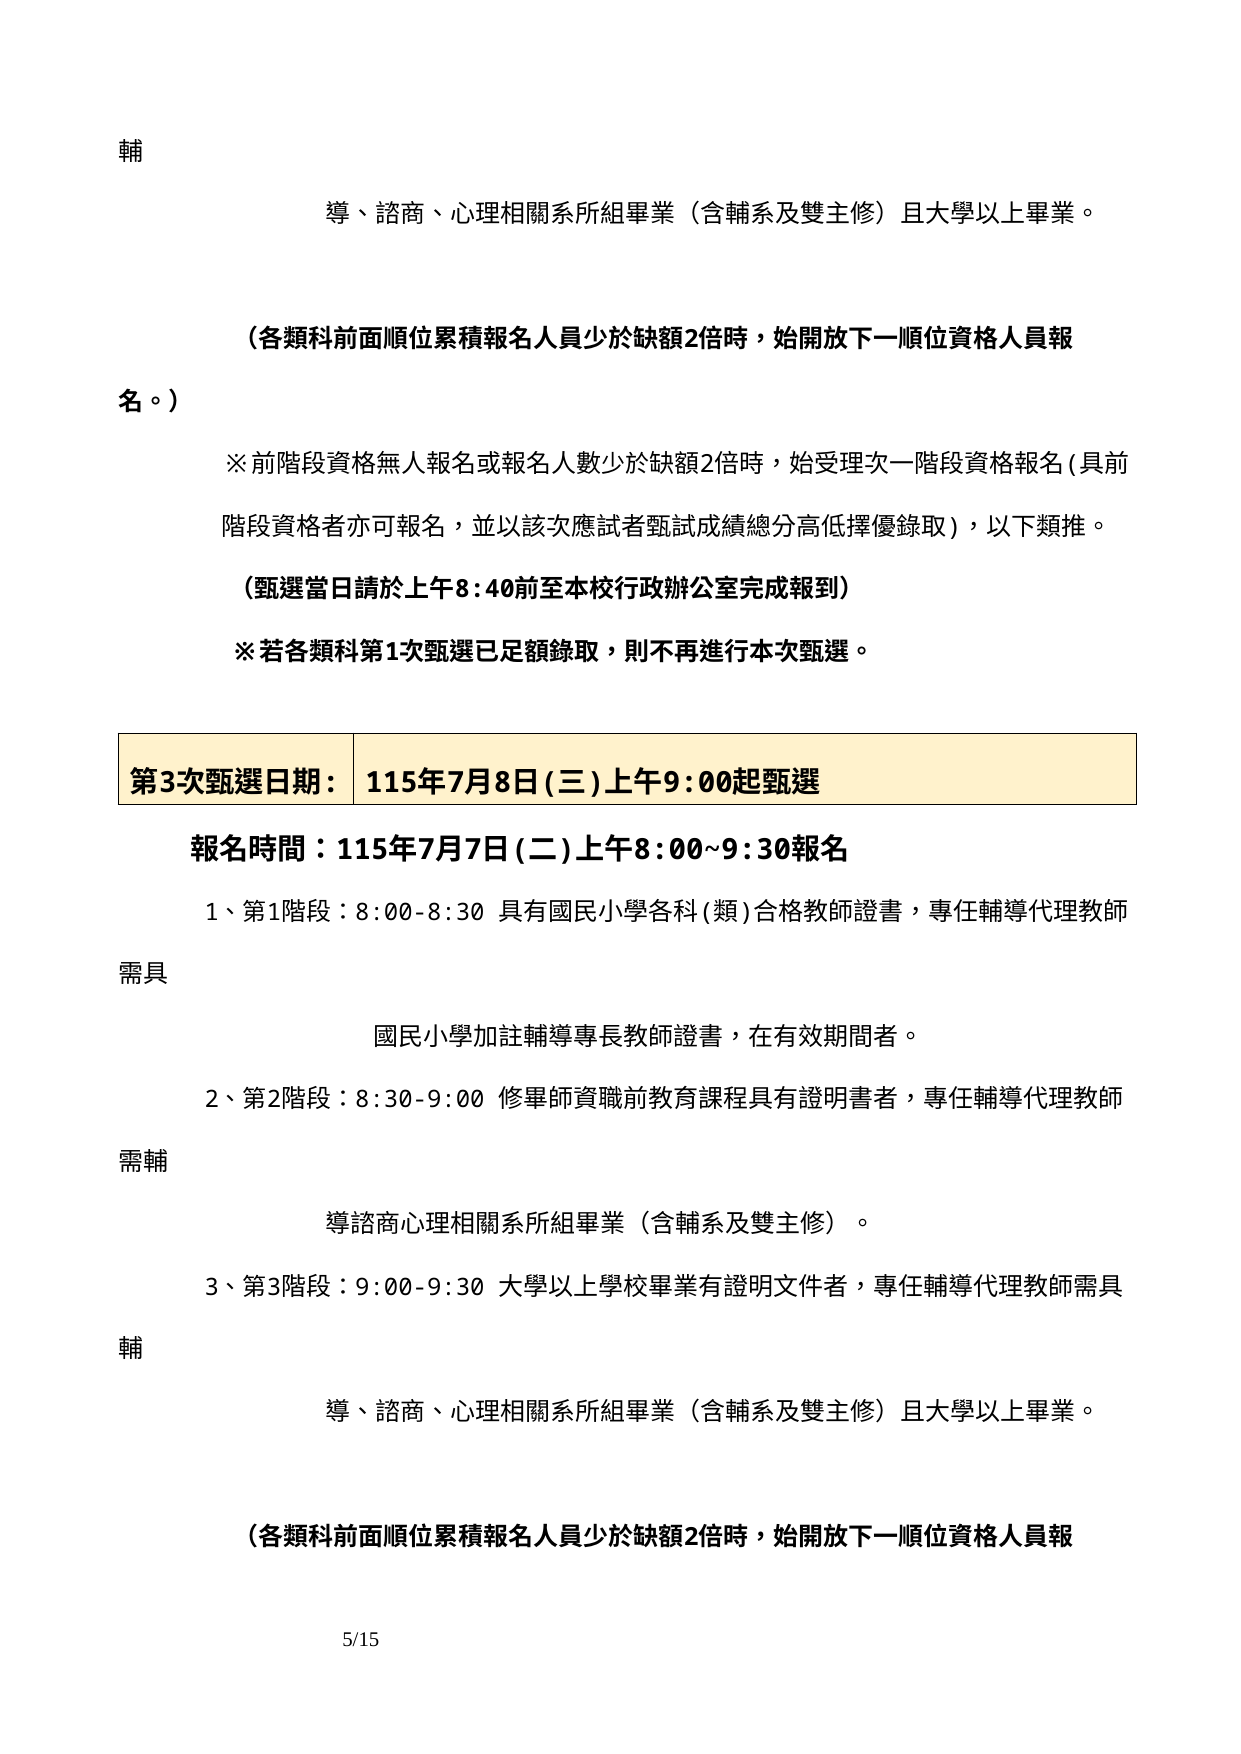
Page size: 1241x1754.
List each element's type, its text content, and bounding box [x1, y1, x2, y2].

text ※前階段資格無人報名或報名人數少於缺額2倍時，始受理次一階段資格報名(具前階段資格者亦可報名，並以該次應試者甄試成績總分高低擇優錄取)，以下類推。 [221, 420, 1137, 545]
text 報名時間：115年7月7日(二)上午8:00~9:30報名 [118, 805, 1137, 868]
text 輔 [118, 108, 1137, 170]
text （甄選當日請於上午8:40前至本校行政辦公室完成報到） [229, 545, 1137, 608]
text 3、第3階段：9:00-9:30 大學以上學校畢業有證明文件者，專任輔導代理教師需具輔 [118, 1243, 1137, 1368]
table_header 第3次甄選日期: [119, 734, 353, 804]
text （各類科前面順位累積報名人員少於缺額2倍時，始開放下一順位資格人員報名。） [118, 295, 1137, 420]
text 2、第2階段：8:30-9:00 修畢師資職前教育課程具有證明書者，專任輔導代理教師需輔 [118, 1055, 1137, 1180]
text ※若各類科第1次甄選已足額錄取，則不再進行本次甄選。 [229, 608, 1137, 670]
text 導、諮商、心理相關系所組畢業（含輔系及雙主修）且大學以上畢業。 [325, 170, 1137, 233]
table_header 115年7月8日(三)上午9:00起甄選 [354, 734, 1136, 804]
text （各類科前面順位累積報名人員少於缺額2倍時，始開放下一順位資格人員報 [118, 1493, 1137, 1555]
text 導諮商心理相關系所組畢業（含輔系及雙主修）。 [281, 1180, 1137, 1243]
text 1、第1階段：8:00-8:30 具有國民小學各科(類)合格教師證書，專任輔導代理教師需具 [118, 868, 1137, 993]
text 導、諮商、心理相關系所組畢業（含輔系及雙主修）且大學以上畢業。 [325, 1368, 1137, 1430]
text 國民小學加註輔導專長教師證書，在有效期間者。 [118, 993, 1137, 1055]
